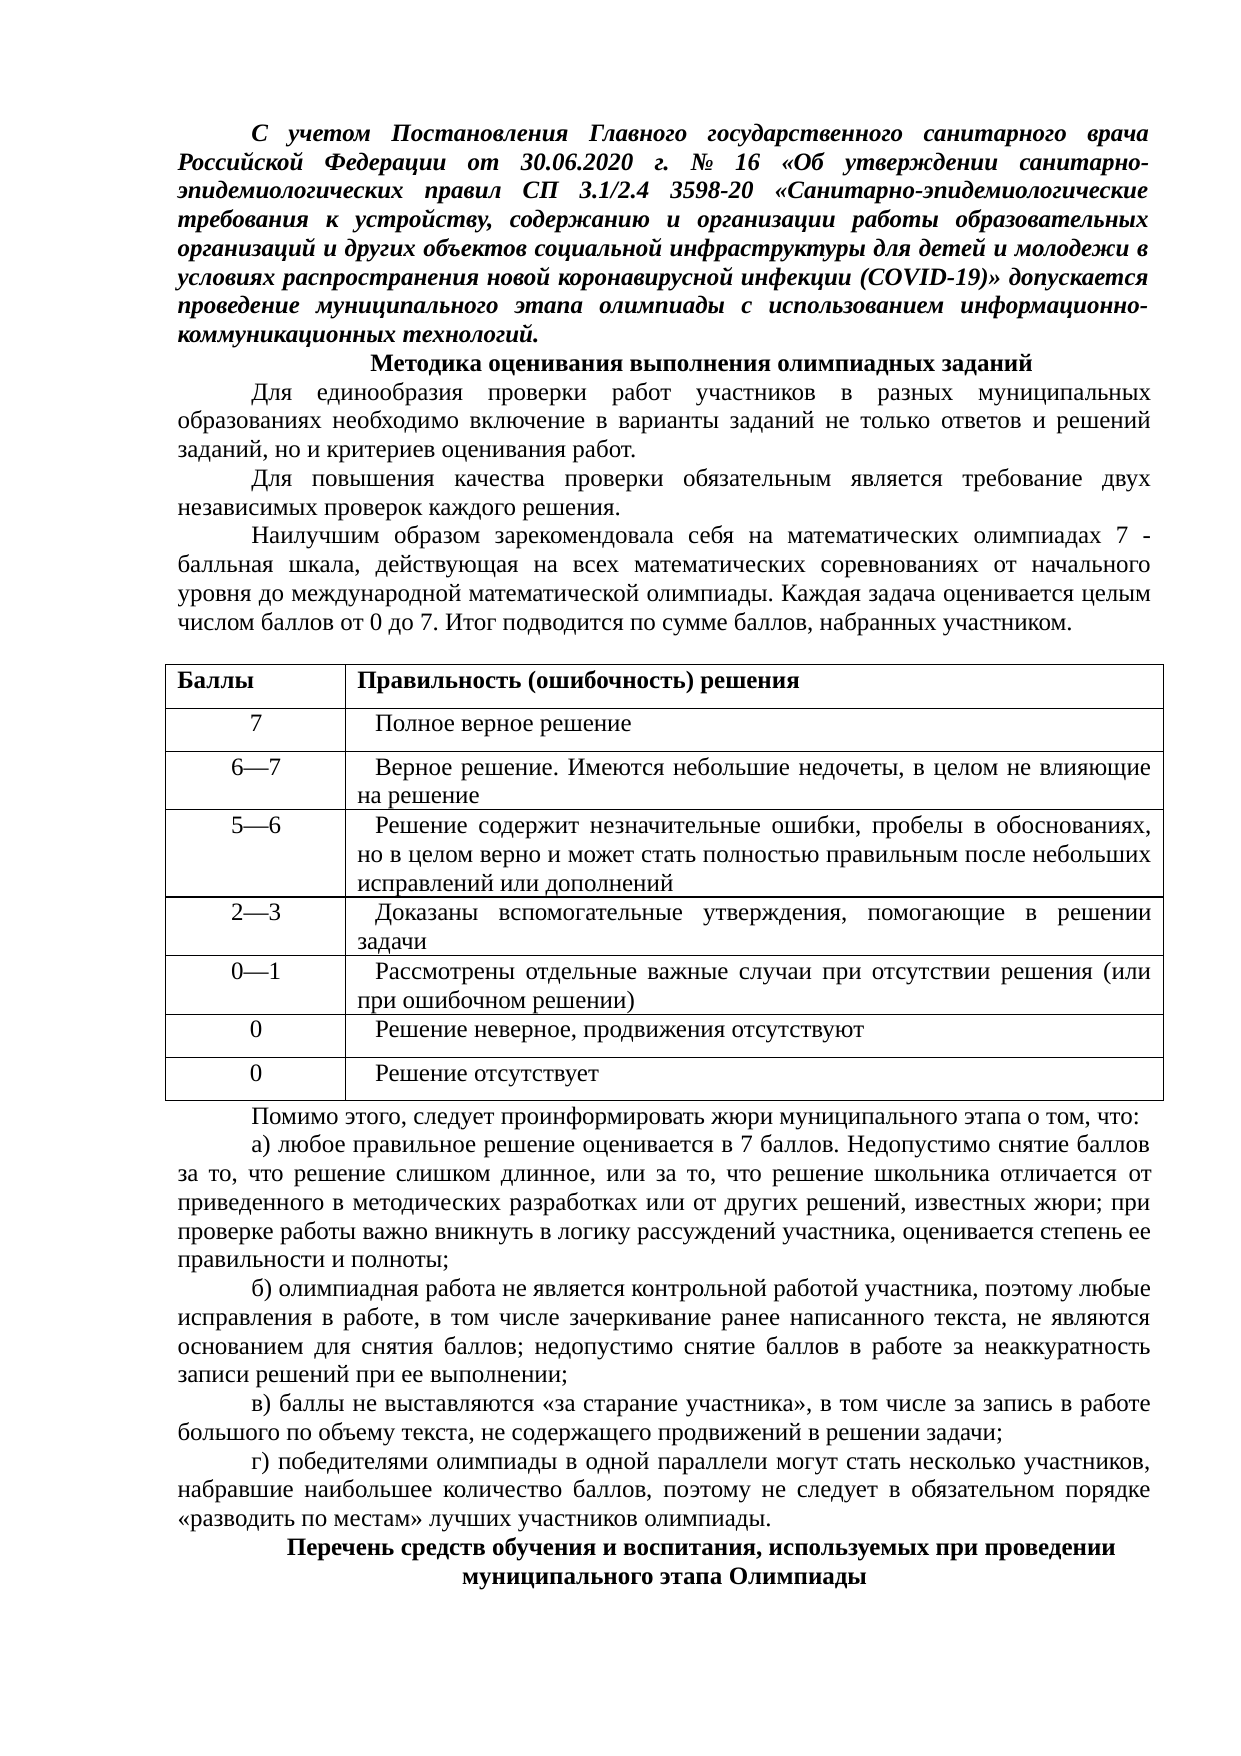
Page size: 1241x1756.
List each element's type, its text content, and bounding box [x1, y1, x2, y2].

table_cell 0―1 [166, 956, 345, 1013]
table_cell Решение содержит незначительные ошибки, пробелы в обоснованиях, но в целом верно и может стать полностью правильным после небольших исправлений или дополнений [346, 810, 1163, 896]
table_cell 6―7 [166, 752, 345, 809]
table_cell 0 [166, 1058, 345, 1100]
text Наилучшим образом зарекомендовала себя на математических олимпиадах 7 - балльная шкала, действующая на всех математических соревнованиях от начального уровня до международной математической олимпиады. Каждая задача оценивается целым числом баллов от 0 до 7. Итог подводится по сумме баллов, набранных участником. [177, 521, 1152, 636]
table_cell Доказаны вспомогательные утверждения, помогающие в решении задачи [346, 898, 1163, 955]
text в) баллы не выставляются «за старание участника», в том числе за запись в работе большого по объему текста, не содержащего продвижений в решении задачи; [177, 1388, 1152, 1446]
table_cell 5―6 [166, 810, 345, 896]
text С учетом Постановления Главного государственного санитарного врача Российской Федерации от 30.06.2020 г. № 16 «Об утверждении санитарно-эпидемиологических правил СП 3.1/2.4 3598-20 «Санитарно-эпидемиологические требования к устройству, содержанию и организации работы образовательных организаций и других объектов социальной инфраструктуры для детей и молодежи в условиях распространения новой коронавирусной инфекции (COVID-19)» допускается проведение муниципального этапа олимпиады с использованием информационно- коммуникационных технологий. [177, 118, 1152, 348]
table_cell 7 [166, 709, 345, 751]
text Помимо этого, следует проинформировать жюри муниципального этапа о том, что: [177, 1101, 1152, 1129]
text а) любое правильное решение оценивается в 7 баллов. Недопустимо снятие баллов за то, что решение слишком длинное, или за то, что решение школьника отличается от приведенного в методических разработках или от других решений, известных жюри; при проверке работы важно вникнуть в логику рассуждений участника, оценивается степень ее правильности и полноты; [177, 1129, 1152, 1273]
table_cell Решение неверное, продвижения отсутствуют [346, 1015, 1163, 1057]
text Перечень средств обучения и воспитания, используемых при проведении муниципального этапа Олимпиады [177, 1532, 1152, 1589]
table_cell Решение отсутствует [346, 1058, 1163, 1100]
text г) победителями олимпиады в одной параллели могут стать несколько участников, набравшие наибольшее количество баллов, поэтому не следует в обязательном порядке «разводить по местам» лучших участников олимпиады. [177, 1446, 1152, 1532]
table_cell 2―3 [166, 898, 345, 955]
table_cell Верное решение. Имеются небольшие недочеты, в целом не влияющие на решение [346, 752, 1163, 809]
table_cell 0 [166, 1015, 345, 1057]
table_header Баллы [166, 665, 345, 707]
table_cell Рассмотрены отдельные важные случаи при отсутствии решения (или при ошибочном решении) [346, 956, 1163, 1013]
table_header Правильность (ошибочность) решения [346, 665, 1163, 707]
text б) олимпиадная работа не является контрольной работой участника, поэтому любые исправления в работе, в том числе зачеркивание ранее написанного текста, не являются основанием для снятия баллов; недопустимо снятие баллов в работе за неаккуратность записи решений при ее выполнении; [177, 1273, 1152, 1388]
table_cell Полное верное решение [346, 709, 1163, 751]
text Для единообразия проверки работ участников в разных муниципальных образованиях необходимо включение в варианты заданий не только ответов и решений заданий, но и критериев оценивания работ. [177, 377, 1152, 463]
text Методика оценивания выполнения олимпиадных заданий [177, 348, 1152, 377]
text Для повышения качества проверки обязательным является требование двух независимых проверок каждого решения. [177, 463, 1152, 521]
